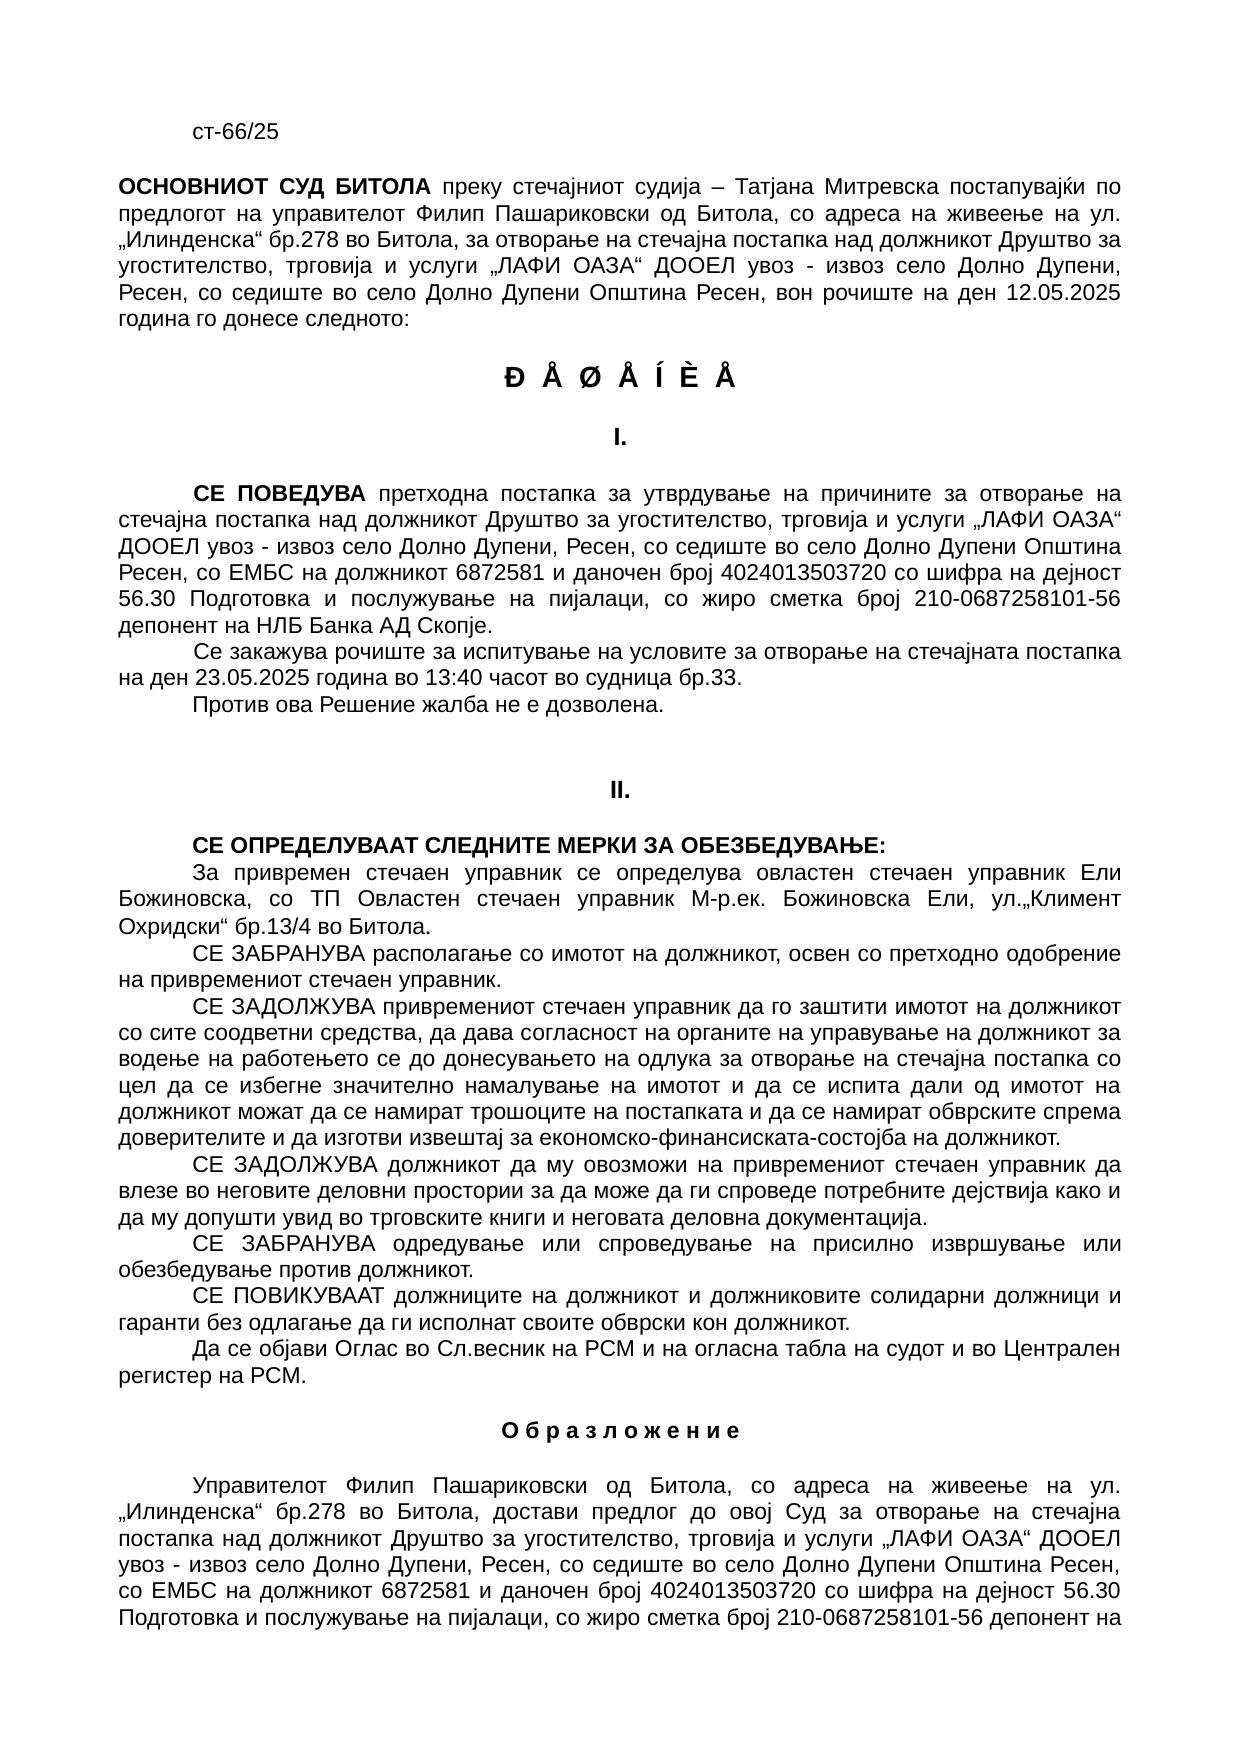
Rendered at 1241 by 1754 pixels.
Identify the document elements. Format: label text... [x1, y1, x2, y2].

text За привремен стечаен управник се определува овластен стечаен управник Ели Божиновска, со ТП Овластен стечаен управник М-р.ек. Божиновска Ели, ул.„Климент Охридски“ бр.13/4 во Битола. [118, 858, 1122, 940]
text О б р а з л о ж е н и е [118, 1417, 1122, 1443]
text СЕ ЗАБРАНУВА располагање со имотот на должникот, освен со претходно одобрение на привремениот стечаен управник. [118, 940, 1122, 993]
text СЕ ЗАДОЛЖУВА должникот да му овозможи на привремениот стечаен управник да влезе во неговите деловни простории за да може да ги спроведе потребните дејствија како и да му допушти увид во трговските книги и неговата деловна документација. [118, 1151, 1122, 1230]
text II. [118, 774, 1122, 803]
text СЕ ЗАБРАНУВА одредување или спроведување на присилно извршување или обезбедување против должникот. [118, 1230, 1122, 1282]
text Се закажува рочиште за испитување на условите за отворање на стечајната постапка на ден 23.05.2025 година во 13:40 часот во судница бр.33. [118, 638, 1122, 691]
text Управителот Филип Пашариковски од Битола, со адреса на живеење на ул.„Илинденска“ бр.278 во Битола, достави предлог до овој Суд за отворање на стечајна постапка над должникот Друштво за угостителство, трговија и услуги „ЛАФИ ОАЗА“ ДООЕЛ увоз - извоз село Долно Дупени, Ресен, со седиште во село Долно Дупени Општина Ресен, со ЕМБС на должникот 6872581 и даночен број 4024013503720 со шифра на дејност 56.30 Подготовка и послужување на пијалаци, со жиро сметка број 210-0687258101-56 депонент на [118, 1472, 1122, 1630]
text Да се објави Оглас во Сл.весник на РСМ и на огласна табла на судот и во Централен регистер на РСМ. [118, 1335, 1122, 1388]
text СЕ ЗАДОЛЖУВА привремениот стечаен управник да го заштити имотот на должникот со сите соодветни средства, да дава согласност на органите на управување на должникот за водење на работењето се до донесувањето на одлука за отворање на стечајна постапка со цел да се избегне значително намалување на имотот и да се испита дали од имотот на должникот можат да се намират трошоците на постапката и да се намират обврските спрема доверителите и да изготви извештај за економско-финансиската-состојба на должникот. [118, 993, 1122, 1151]
text СЕ ПОВИКУВААТ должниците на должникот и должниковите солидарни должници и гаранти без одлагање да ги исполнат своите обврски кон должникот. [118, 1282, 1122, 1335]
text Против ова Решение жалба не е дозволена. [118, 691, 1122, 717]
text I. [118, 422, 1122, 451]
text СЕ ОПРЕДЕЛУВААТ СЛЕДНИТЕ МЕРКИ ЗА ОБЕЗБЕДУВАЊЕ: [118, 832, 1122, 858]
text ст-66/25 [118, 118, 1122, 144]
text СЕ ПОВЕДУВА претходна постапка за утврдување на причините за отворање на стечајна постапка над должникот Друштво за угостителство, трговија и услуги „ЛАФИ ОАЗА“ ДООЕЛ увоз - извоз село Долно Дупени, Ресен, со седиште во село Долно Дупени Општина Ресен, со ЕМБС на должникот 6872581 и даночен број 4024013503720 со шифра на дејност 56.30 Подготовка и послужување на пијалаци, со жиро сметка број 210-0687258101-56 депонент на НЛБ Банка АД Скопје. [118, 480, 1122, 638]
text ОСНОВНИОТ СУД БИТОЛА преку стечајниот судија – Татјана Митревска постапувајќи по предлогот на управителот Филип Пашариковски од Битола, со адреса на живеење на ул.„Илинденска“ бр.278 во Битола, за отворање на стечајна постапка над должникот Друштво за угостителство, трговија и услуги „ЛАФИ ОАЗА“ ДООЕЛ увоз - извоз село Долно Дупени, Ресен, со седиште во село Долно Дупени Општина Ресен, вон рочиште на ден 12.05.2025 година го донесе следното: [118, 173, 1122, 331]
text Ð Å Ø Å Í È Å [118, 360, 1122, 394]
